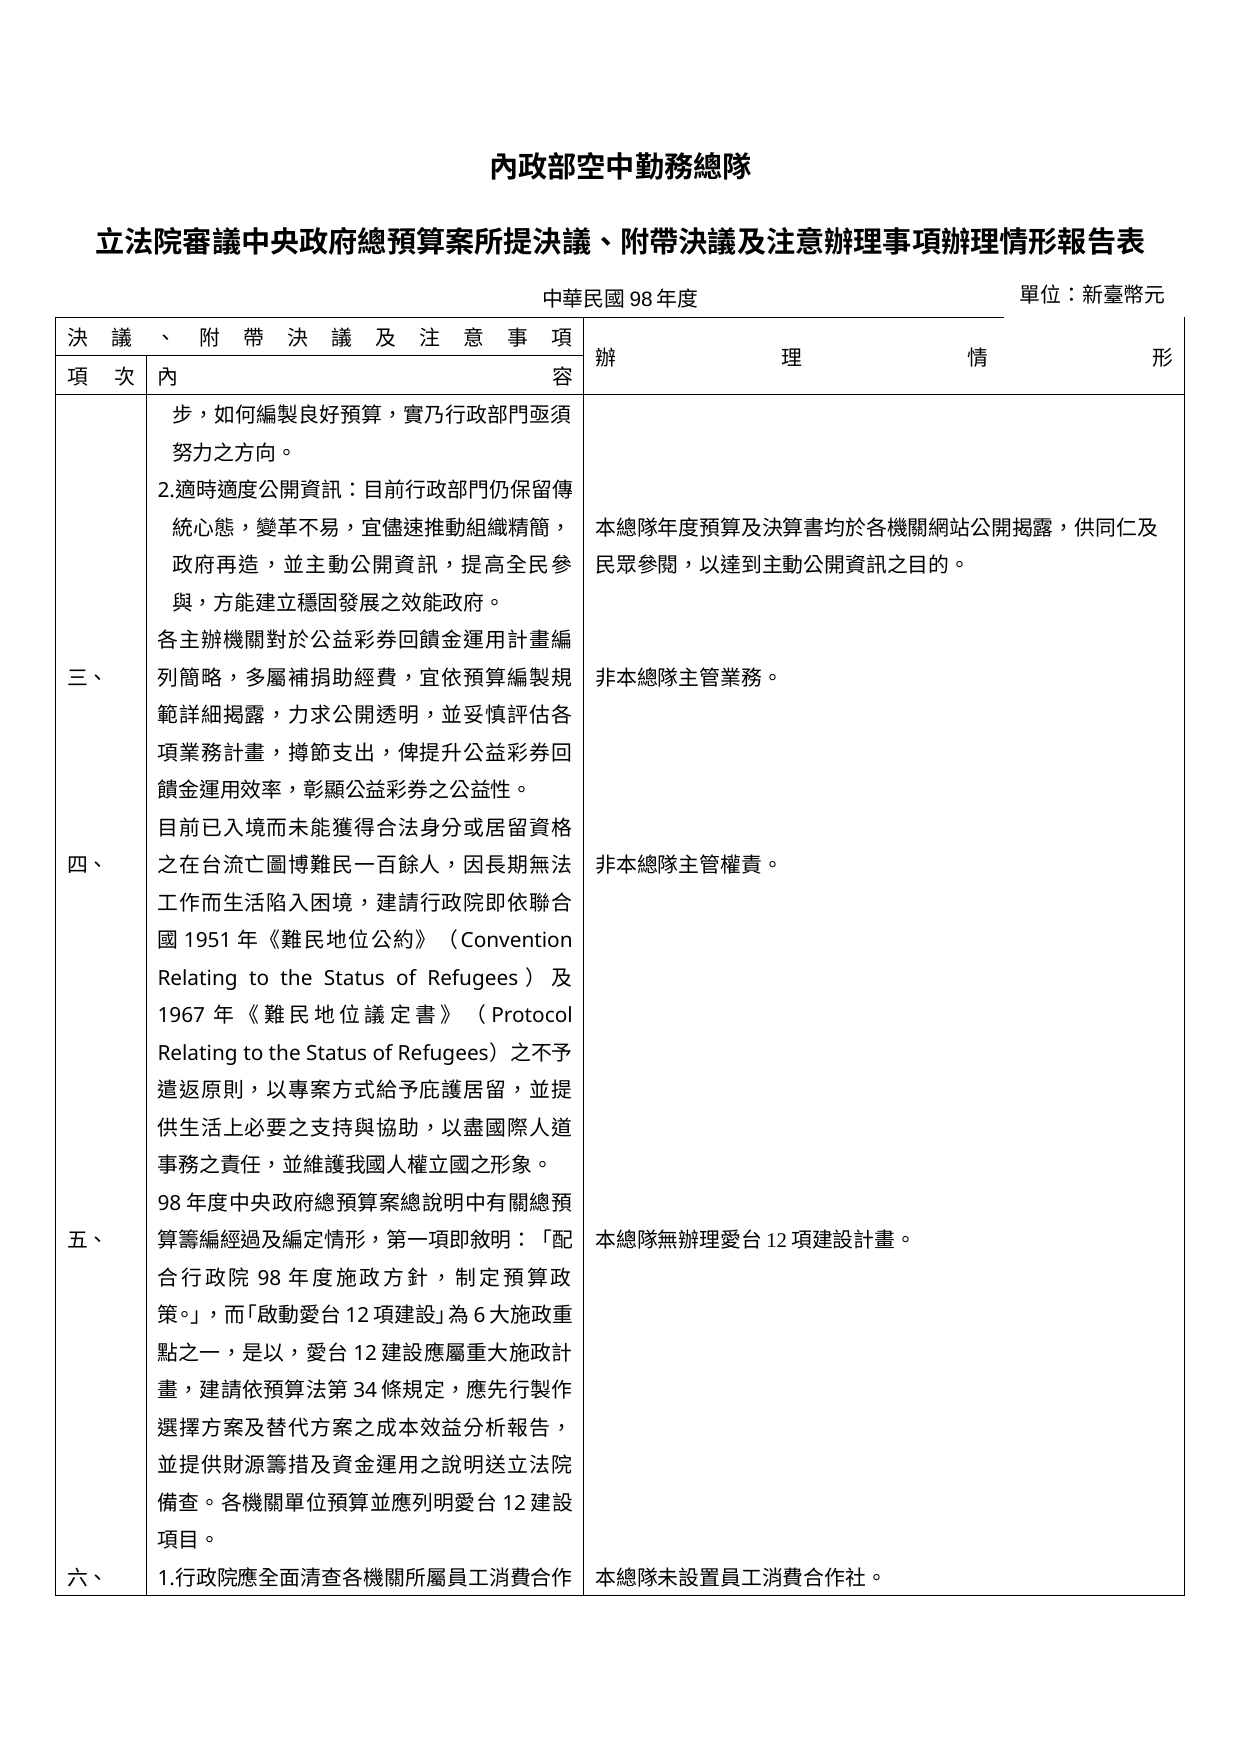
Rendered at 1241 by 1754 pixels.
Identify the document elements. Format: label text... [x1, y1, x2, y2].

table_cell 項次 [56, 356, 146, 394]
table_cell 辦理情形 [584, 318, 1184, 394]
table_cell 本總隊年度預算及決算書均於各機關網站公開揭露，供同仁及民眾參閱，以達到主動公開資訊之目的。 非本總隊主管業務。 非本總隊主管權責。 本總隊無辦理愛台12項建設計畫。 本總隊未設置員工消費合作社。 [584, 395, 1184, 1595]
table_cell 立法院審議中央政府總預算案所提決議、附帶決議及注意辦理事項辦理情形報告表 [56, 202, 1184, 319]
table_header 內政部空中勤務總隊 [56, 127, 1184, 202]
table_cell 中華民國98年度 [56, 277, 1004, 317]
table_cell 決議、附帶決議及注意事項 [56, 318, 583, 355]
table_cell 步，如何編製良好預算，實乃行政部門亟須努力之方向。 2.適時適度公開資訊：目前行政部門仍保留傳統心態，變革不易，宜儘速推動組織精簡，政府再造，並主動公開資訊，提高全民參與，方能建立穩固發展之效能政府。 各主辦機關對於公益彩券回饋金運用計畫編列簡略，多屬補捐助經費，宜依預算編製規範詳細揭露，力求公開透明，並妥慎評估各項業務計畫，撙節支出，俾提升公益彩券回饋金運用效率，彰顯公益彩券之公益性。 目前已入境而未能獲得合法身分或居留資格之在台流亡圖博難民一百餘人，因長期無法工作而生活陷入困境，建請行政院即依聯合國1951年《難民地位公約》（Convention Relating to the Status of Refugees）及1967年《難民地位議定書》（Protocol Relating to the Status of Refugees）之不予遣返原則，以專案方式給予庇護居留，並提供生活上必要之支持與協助，以盡國際人道事務之責任，並維護我國人權立國之形象。 98年度中央政府總預算案總說明中有關總預算籌編經過及編定情形，第一項即敘明：「配合行政院98年度施政方針，制定預算政策。」，而「啟動愛台12項建設」為6大施政重點之一，是以，愛台12建設應屬重大施政計畫，建請依預算法第34條規定，應先行製作選擇方案及替代方案之成本效益分析報告，並提供財源籌措及資金運用之說明送立法院備查。各機關單位預算並應列明愛台12建設項目。 1.行政院應全面清查各機關所屬員工消費合作 [147, 395, 583, 1595]
table_cell 內容 [147, 356, 583, 394]
table_cell 三、 四、 五、 六、 [56, 395, 146, 1595]
